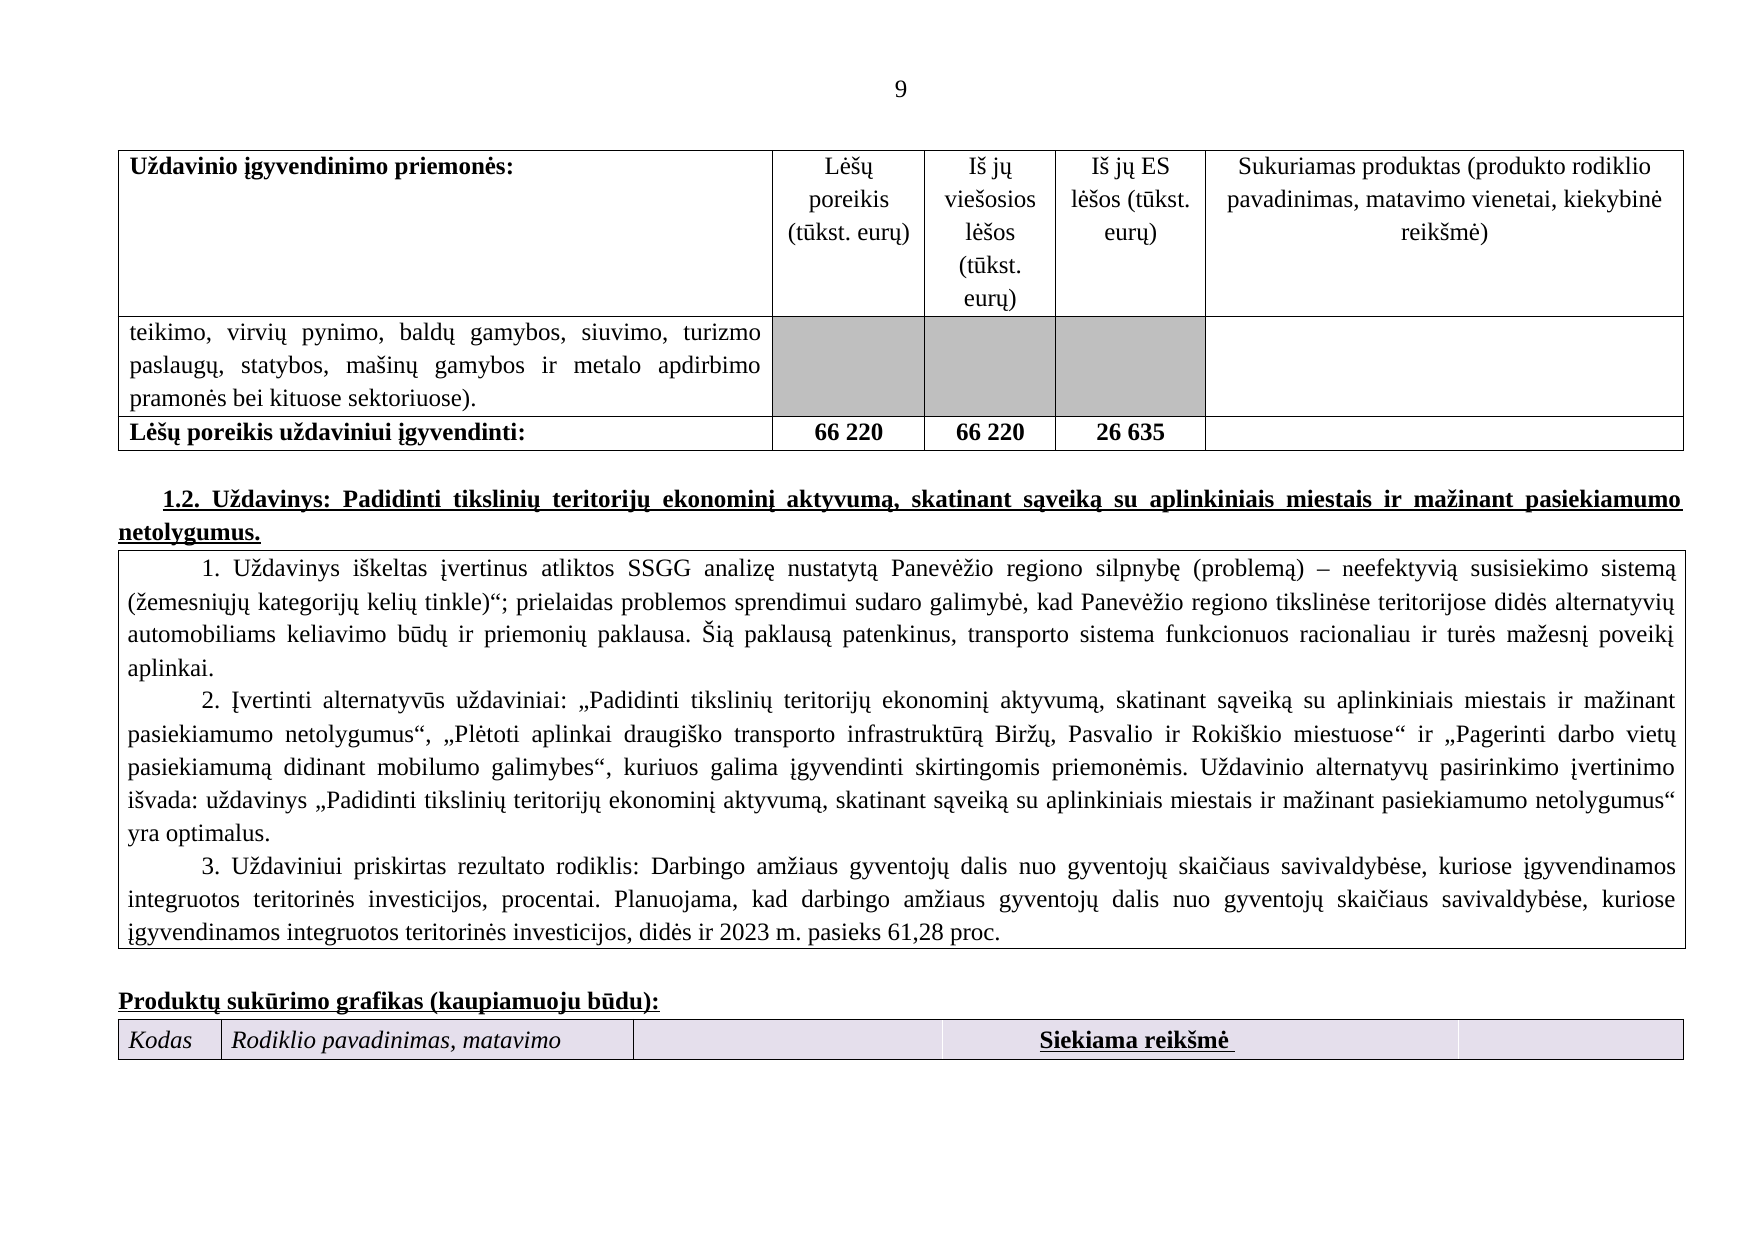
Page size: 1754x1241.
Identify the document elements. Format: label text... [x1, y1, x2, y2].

table_cell [773, 317, 924, 416]
table_cell [925, 317, 1055, 416]
table_cell Lėšų poreikis uždaviniui įgyvendinti: [119, 417, 772, 450]
table_header Lėšų poreikis (tūkst. eurų) [773, 151, 924, 316]
table_cell teikimo, virvių pynimo, baldų gamybos, siuvimo, turizmo paslaugų, statybos, mašinų gamybos ir metalo apdirbimo pramonės bei kituose sektoriuose). [119, 317, 772, 416]
table_header [839, 1020, 942, 1059]
table_cell [1206, 317, 1683, 416]
text 1.2. Uždavinys: Padidinti tikslinių teritorijų ekonominį aktyvumą, skatinant sąveiką su aplinkiniais miestais ir mažinant pasiekiamumo netolygumus. [118, 484, 1683, 546]
table_cell 66 220 [925, 417, 1055, 450]
table_header [1459, 1020, 1562, 1059]
table_header [634, 1020, 736, 1059]
table_header Siekiama reikšmė [1029, 1020, 1252, 1059]
table_header [943, 1020, 1029, 1059]
table_header [1562, 1020, 1683, 1059]
table_cell 26 635 [1056, 417, 1205, 450]
table_header [1355, 1020, 1458, 1059]
table_header Uždavinio įgyvendinimo priemonės: [119, 151, 772, 316]
table_cell 66 220 [773, 417, 924, 450]
text 2. Įvertinti alternatyvūs uždaviniai: „Padidinti tikslinių teritorijų ekonominį aktyvumą, skatinant sąveiką su aplinkiniais miestais ir mažinant pasiekiamumo netolygumus“, „Plėtoti aplinkai draugiško transporto infrastruktūrą Biržų, Pasvalio ir Rokiškio miestuose“ ir „Pagerinti darbo vietų pasiekiamumą didinant mobilumo galimybes“, kuriuos galima įgyvendinti skirtingomis priemonėmis. Uždavinio alternatyvų pasirinkimo įvertinimo išvada: uždavinys „Padidinti tikslinių teritorijų ekonominį aktyvumą, skatinant sąveiką su aplinkiniais miestais ir mažinant pasiekiamumo netolygumus“ yra optimalus. [119, 682, 1685, 846]
text 3. Uždaviniui priskirtas rezultato rodiklis: Darbingo amžiaus gyventojų dalis nuo gyventojų skaičiaus savivaldybėse, kuriose įgyvendinamos integruotos teritorinės investicijos, procentai. Planuojama, kad darbingo amžiaus gyventojų dalis nuo gyventojų skaičiaus savivaldybėse, kuriose įgyvendinamos integruotos teritorinės investicijos, didės ir 2023 m. pasieks 61,28 proc. [119, 848, 1685, 948]
table_cell [1206, 417, 1683, 450]
table_cell [1056, 317, 1205, 416]
table_header Kodas [119, 1020, 221, 1059]
table_header Rodiklio pavadinimas, matavimo [222, 1020, 633, 1059]
table_header [736, 1020, 839, 1059]
table_header Sukuriamas produktas (produkto rodiklio pavadinimas, matavimo vienetai, kiekybinė reikšmė) [1206, 151, 1683, 316]
table_header [1252, 1020, 1355, 1059]
text Produktų sukūrimo grafikas (kaupiamuoju būdu): [118, 986, 1683, 1015]
table_header Iš jų ES lėšos (tūkst. eurų) [1056, 151, 1205, 316]
text 1. Uždavinys iškeltas įvertinus atliktos SSGG analizę nustatytą Panevėžio regiono silpnybę (problemą) – neefektyvią susisiekimo sistemą (žemesniųjų kategorijų kelių tinkle)“; prielaidas problemos sprendimui sudaro galimybė, kad Panevėžio regiono tikslinėse teritorijose didės alternatyvių automobiliams keliavimo būdų ir priemonių paklausa. Šią paklausą patenkinus, transporto sistema funkcionuos racionaliau ir turės mažesnį poveikį aplinkai. [119, 551, 1685, 681]
table_header Iš jų viešosios lėšos (tūkst. eurų) [925, 151, 1055, 316]
